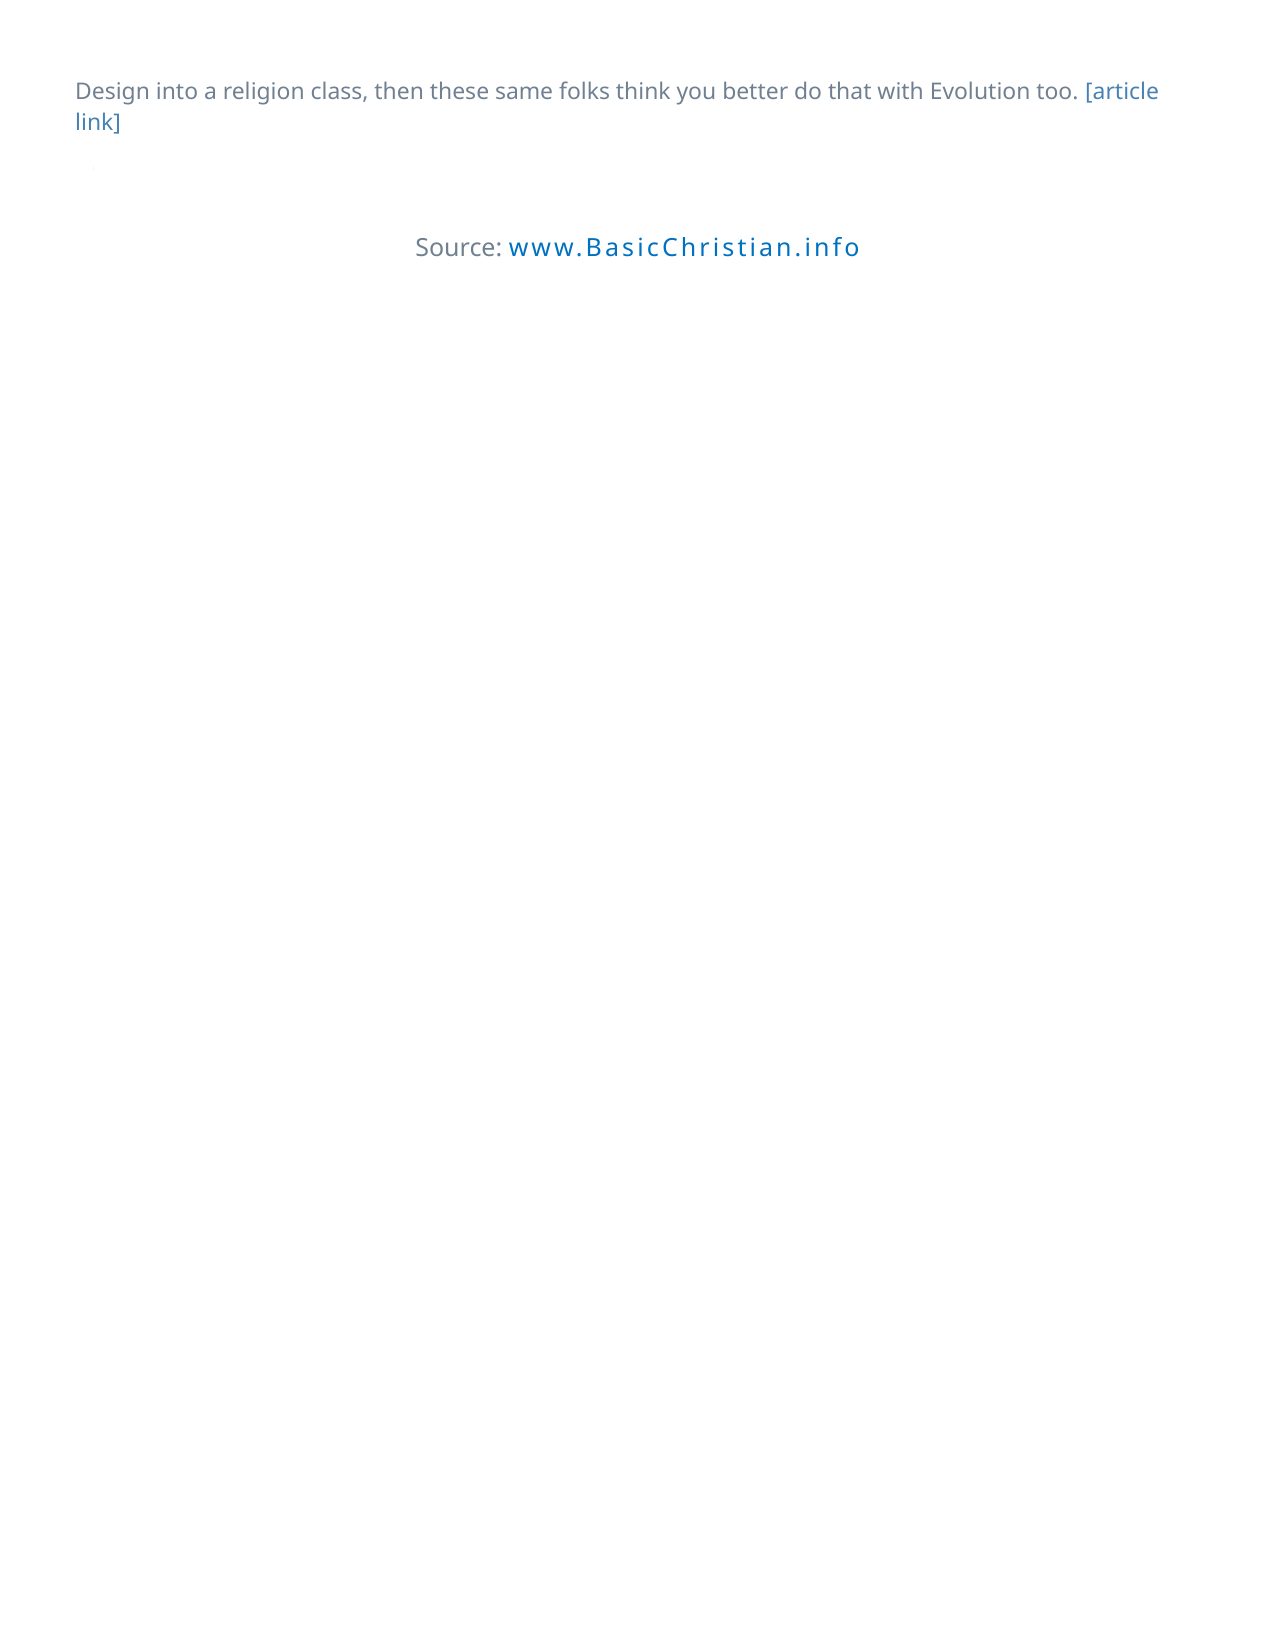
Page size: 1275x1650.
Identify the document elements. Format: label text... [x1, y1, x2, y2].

text Source: www.BasicChristian.info [75, 230, 1200, 264]
text Design into a religion class, then these same folks think you better do that with Evolution too. [article link] [75, 75, 1200, 137]
